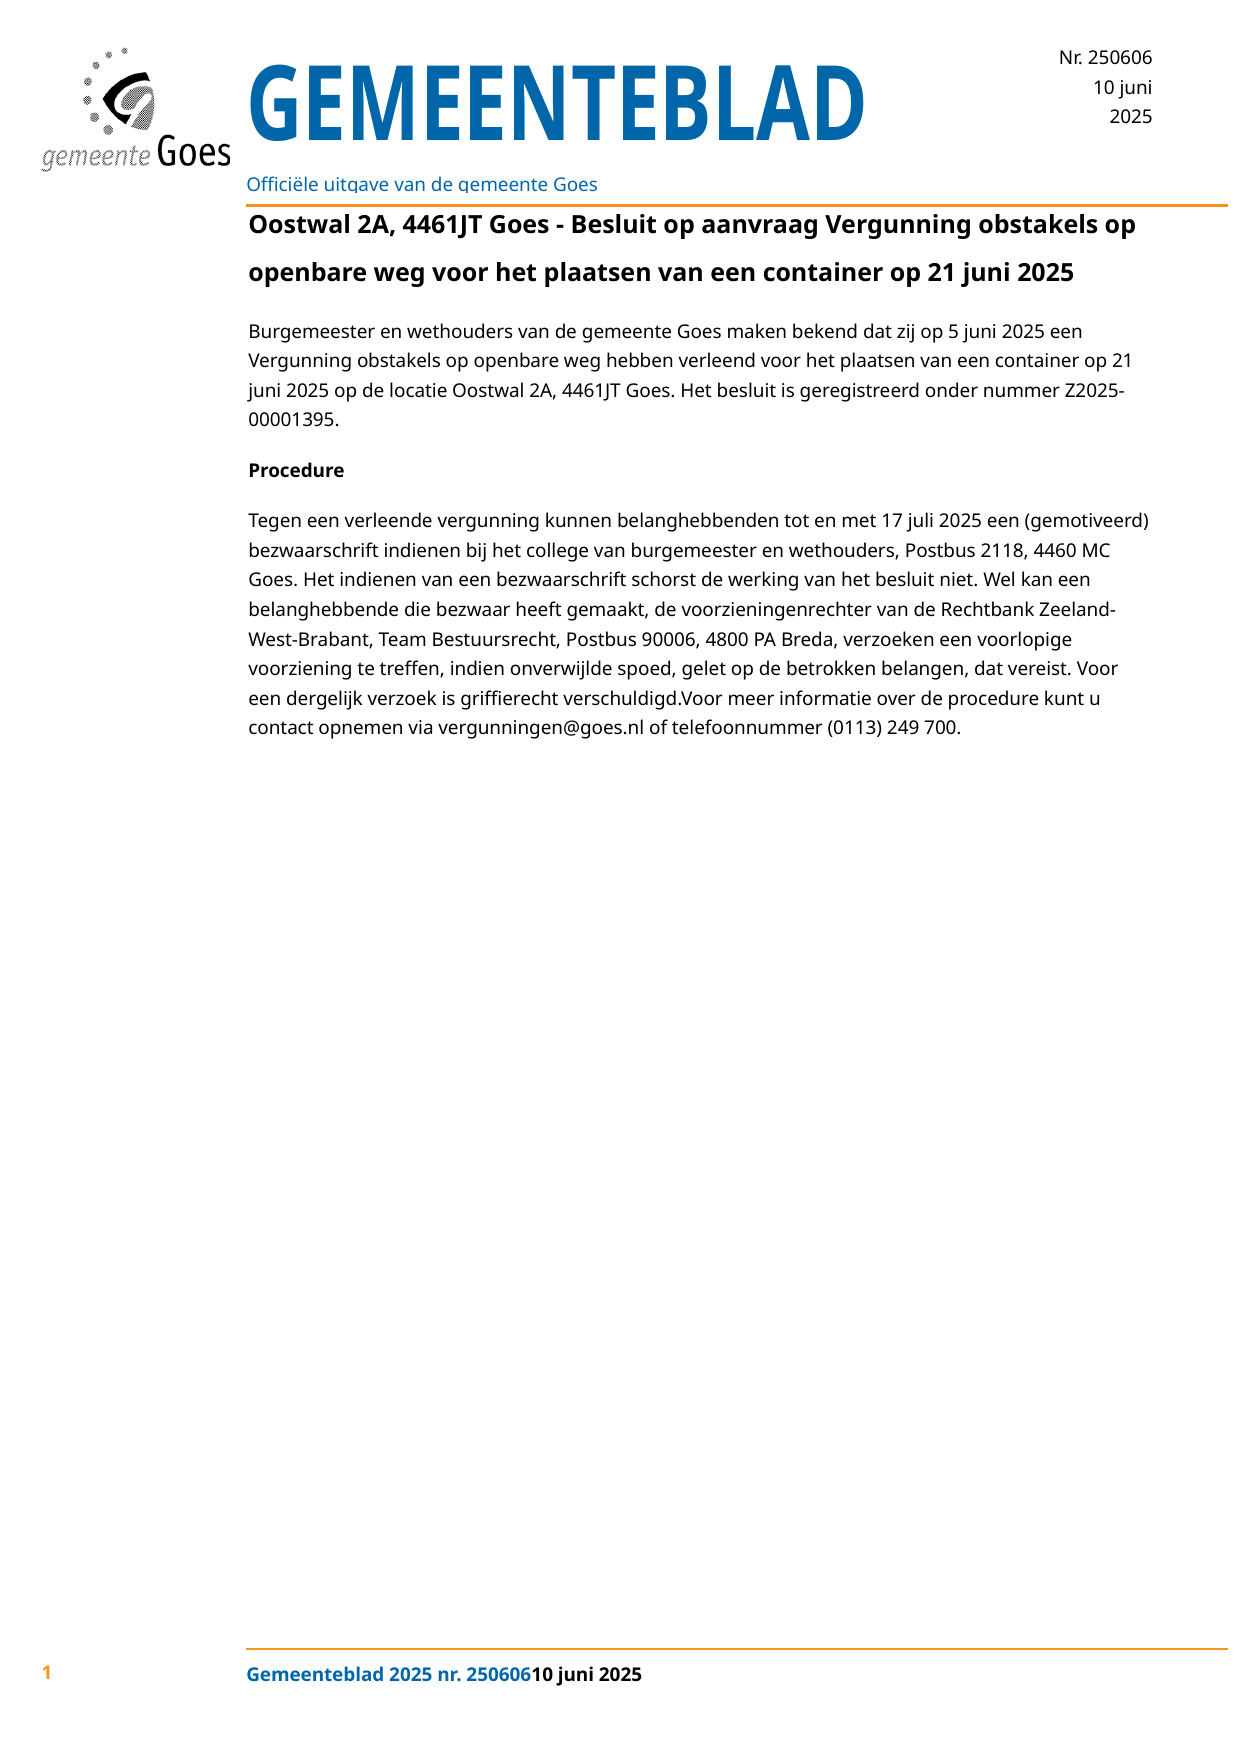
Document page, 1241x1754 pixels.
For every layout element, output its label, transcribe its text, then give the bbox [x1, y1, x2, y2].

picture [41, 47, 231, 172]
text Oostwal 2A, 4461JT Goes - Besluit op aanvraag Vergunning obstakels op openbare weg voor het plaatsen van een container op 21 juni 2025 [248, 207, 1152, 288]
text Burgemeester en wethouders van de gemeente Goes maken bekend dat zij op 5 juni 2025 een Vergunning obstakels op openbare weg hebben verleend voor het plaatsen van een container op 21 juni 2025 op de locatie Oostwal 2A, 4461JT Goes. Het besluit is geregistreerd onder nummer Z2025-00001395. [248, 318, 1152, 432]
text Tegen een verleende vergunning kunnen belanghebbenden tot en met 17 juli 2025 een (gemotiveerd) bezwaarschrift indienen bij het college van burgemeester en wethouders, Postbus 2118, 4460 MC Goes. Het indienen van een bezwaarschrift schorst de werking van het besluit niet. Wel kan een belanghebbende die bezwaar heeft gemaakt, de voorzieningenrechter van de Rechtbank Zeeland-West-Brabant, Team Bestuursrecht, Postbus 90006, 4800 PA Breda, verzoeken een voorlopige voorziening te treffen, indien onverwijlde spoed, gelet op de betrokken belangen, dat vereist. Voor een dergelijk verzoek is griffierecht verschuldigd.Voor meer informatie over de procedure kunt u contact opnemen via vergunningen@goes.nl of telefoonnummer (0113) 249 700. [248, 507, 1152, 740]
text Procedure [248, 457, 1152, 483]
